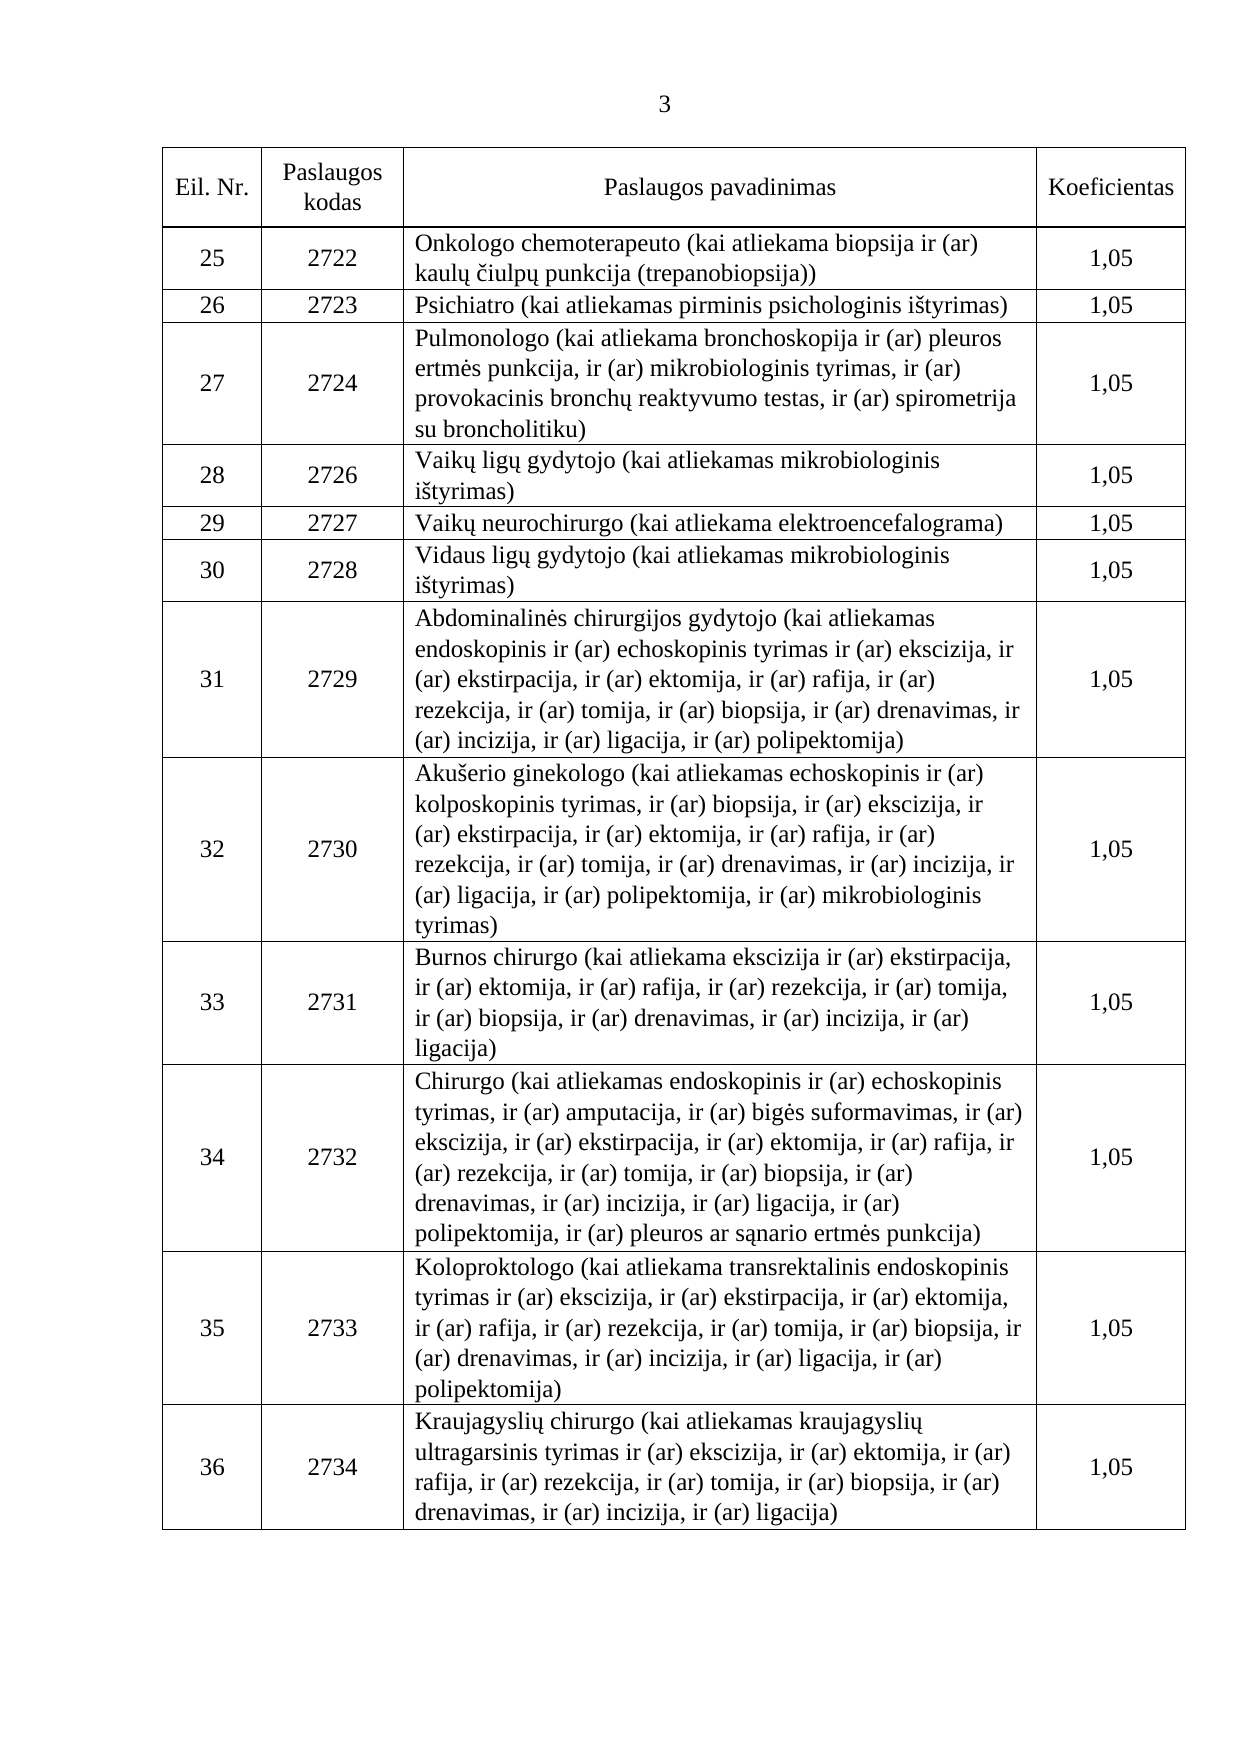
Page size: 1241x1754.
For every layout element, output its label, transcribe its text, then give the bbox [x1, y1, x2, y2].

table_header Paslaugos kodas [262, 148, 403, 226]
table_cell Vaikų neurochirurgo (kai atliekama elektroencefalograma) [404, 507, 1036, 539]
table_cell 1,05 [1037, 758, 1185, 941]
table_header Paslaugos pavadinimas [404, 148, 1036, 226]
table_cell Chirurgo (kai atliekamas endoskopinis ir (ar) echoskopinis tyrimas, ir (ar) amputacija, ir (ar) bigės suformavimas, ir (ar) ekscizija, ir (ar) ekstirpacija, ir (ar) ektomija, ir (ar) rafija, ir (ar) rezekcija, ir (ar) tomija, ir (ar) biopsija, ir (ar) drenavimas, ir (ar) incizija, ir (ar) ligacija, ir (ar) polipektomija, ir (ar) pleuros ar sąnario ertmės punkcija) [404, 1065, 1036, 1251]
table_cell 1,05 [1037, 540, 1185, 601]
table_cell 2726 [262, 445, 403, 506]
table_cell 32 [163, 758, 261, 941]
table_cell 1,05 [1037, 290, 1185, 322]
table_cell 29 [163, 507, 261, 539]
table_cell 2729 [262, 602, 403, 757]
table_cell 1,05 [1037, 602, 1185, 757]
table_cell 36 [163, 1405, 261, 1529]
table_cell Psichiatro (kai atliekamas pirminis psichologinis ištyrimas) [404, 290, 1036, 322]
table_cell Burnos chirurgo (kai atliekama ekscizija ir (ar) ekstirpacija, ir (ar) ektomija, ir (ar) rafija, ir (ar) rezekcija, ir (ar) tomija, ir (ar) biopsija, ir (ar) drenavimas, ir (ar) incizija, ir (ar) ligacija) [404, 942, 1036, 1063]
table_cell Abdominalinės chirurgijos gydytojo (kai atliekamas endoskopinis ir (ar) echoskopinis tyrimas ir (ar) ekscizija, ir (ar) ekstirpacija, ir (ar) ektomija, ir (ar) rafija, ir (ar) rezekcija, ir (ar) tomija, ir (ar) biopsija, ir (ar) drenavimas, ir (ar) incizija, ir (ar) ligacija, ir (ar) polipektomija) [404, 602, 1036, 757]
table_cell 27 [163, 323, 261, 444]
table_cell Akušerio ginekologo (kai atliekamas echoskopinis ir (ar) kolposkopinis tyrimas, ir (ar) biopsija, ir (ar) ekscizija, ir (ar) ekstirpacija, ir (ar) ektomija, ir (ar) rafija, ir (ar) rezekcija, ir (ar) tomija, ir (ar) drenavimas, ir (ar) incizija, ir (ar) ligacija, ir (ar) polipektomija, ir (ar) mikrobiologinis tyrimas) [404, 758, 1036, 941]
table_cell Pulmonologo (kai atliekama bronchoskopija ir (ar) pleuros ertmės punkcija, ir (ar) mikrobiologinis tyrimas, ir (ar) provokacinis bronchų reaktyvumo testas, ir (ar) spirometrija su broncholitiku) [404, 323, 1036, 444]
table_cell Onkologo chemoterapeuto (kai atliekama biopsija ir (ar) kaulų čiulpų punkcija (trepanobiopsija)) [404, 228, 1036, 289]
table_cell 33 [163, 942, 261, 1063]
table_cell 28 [163, 445, 261, 506]
table_cell 1,05 [1037, 942, 1185, 1063]
table_cell 1,05 [1037, 323, 1185, 444]
table_header Koeficientas [1037, 148, 1185, 226]
table_cell 2722 [262, 228, 403, 289]
table_cell 1,05 [1037, 1065, 1185, 1251]
table_cell 2728 [262, 540, 403, 601]
table_cell 1,05 [1037, 228, 1185, 289]
table_header Eil. Nr. [163, 148, 261, 226]
table_cell 2732 [262, 1065, 403, 1251]
table_cell 35 [163, 1252, 261, 1404]
table_cell 2731 [262, 942, 403, 1063]
table_cell 2727 [262, 507, 403, 539]
table_cell 2724 [262, 323, 403, 444]
table_cell Kraujagyslių chirurgo (kai atliekamas kraujagyslių ultragarsinis tyrimas ir (ar) ekscizija, ir (ar) ektomija, ir (ar) rafija, ir (ar) rezekcija, ir (ar) tomija, ir (ar) biopsija, ir (ar) drenavimas, ir (ar) incizija, ir (ar) ligacija) [404, 1405, 1036, 1529]
table_cell 34 [163, 1065, 261, 1251]
table_cell 30 [163, 540, 261, 601]
table_cell Vidaus ligų gydytojo (kai atliekamas mikrobiologinis ištyrimas) [404, 540, 1036, 601]
table_cell 2730 [262, 758, 403, 941]
table_cell 1,05 [1037, 1405, 1185, 1529]
table_cell 1,05 [1037, 507, 1185, 539]
table_cell 2733 [262, 1252, 403, 1404]
table_cell 2723 [262, 290, 403, 322]
table_cell 31 [163, 602, 261, 757]
table_cell 26 [163, 290, 261, 322]
table_cell 25 [163, 228, 261, 289]
table_cell Vaikų ligų gydytojo (kai atliekamas mikrobiologinis ištyrimas) [404, 445, 1036, 506]
table_cell 1,05 [1037, 1252, 1185, 1404]
table_cell Koloproktologo (kai atliekama transrektalinis endoskopinis tyrimas ir (ar) ekscizija, ir (ar) ekstirpacija, ir (ar) ektomija, ir (ar) rafija, ir (ar) rezekcija, ir (ar) tomija, ir (ar) biopsija, ir (ar) drenavimas, ir (ar) incizija, ir (ar) ligacija, ir (ar) polipektomija) [404, 1252, 1036, 1404]
table_cell 2734 [262, 1405, 403, 1529]
table_cell 1,05 [1037, 445, 1185, 506]
